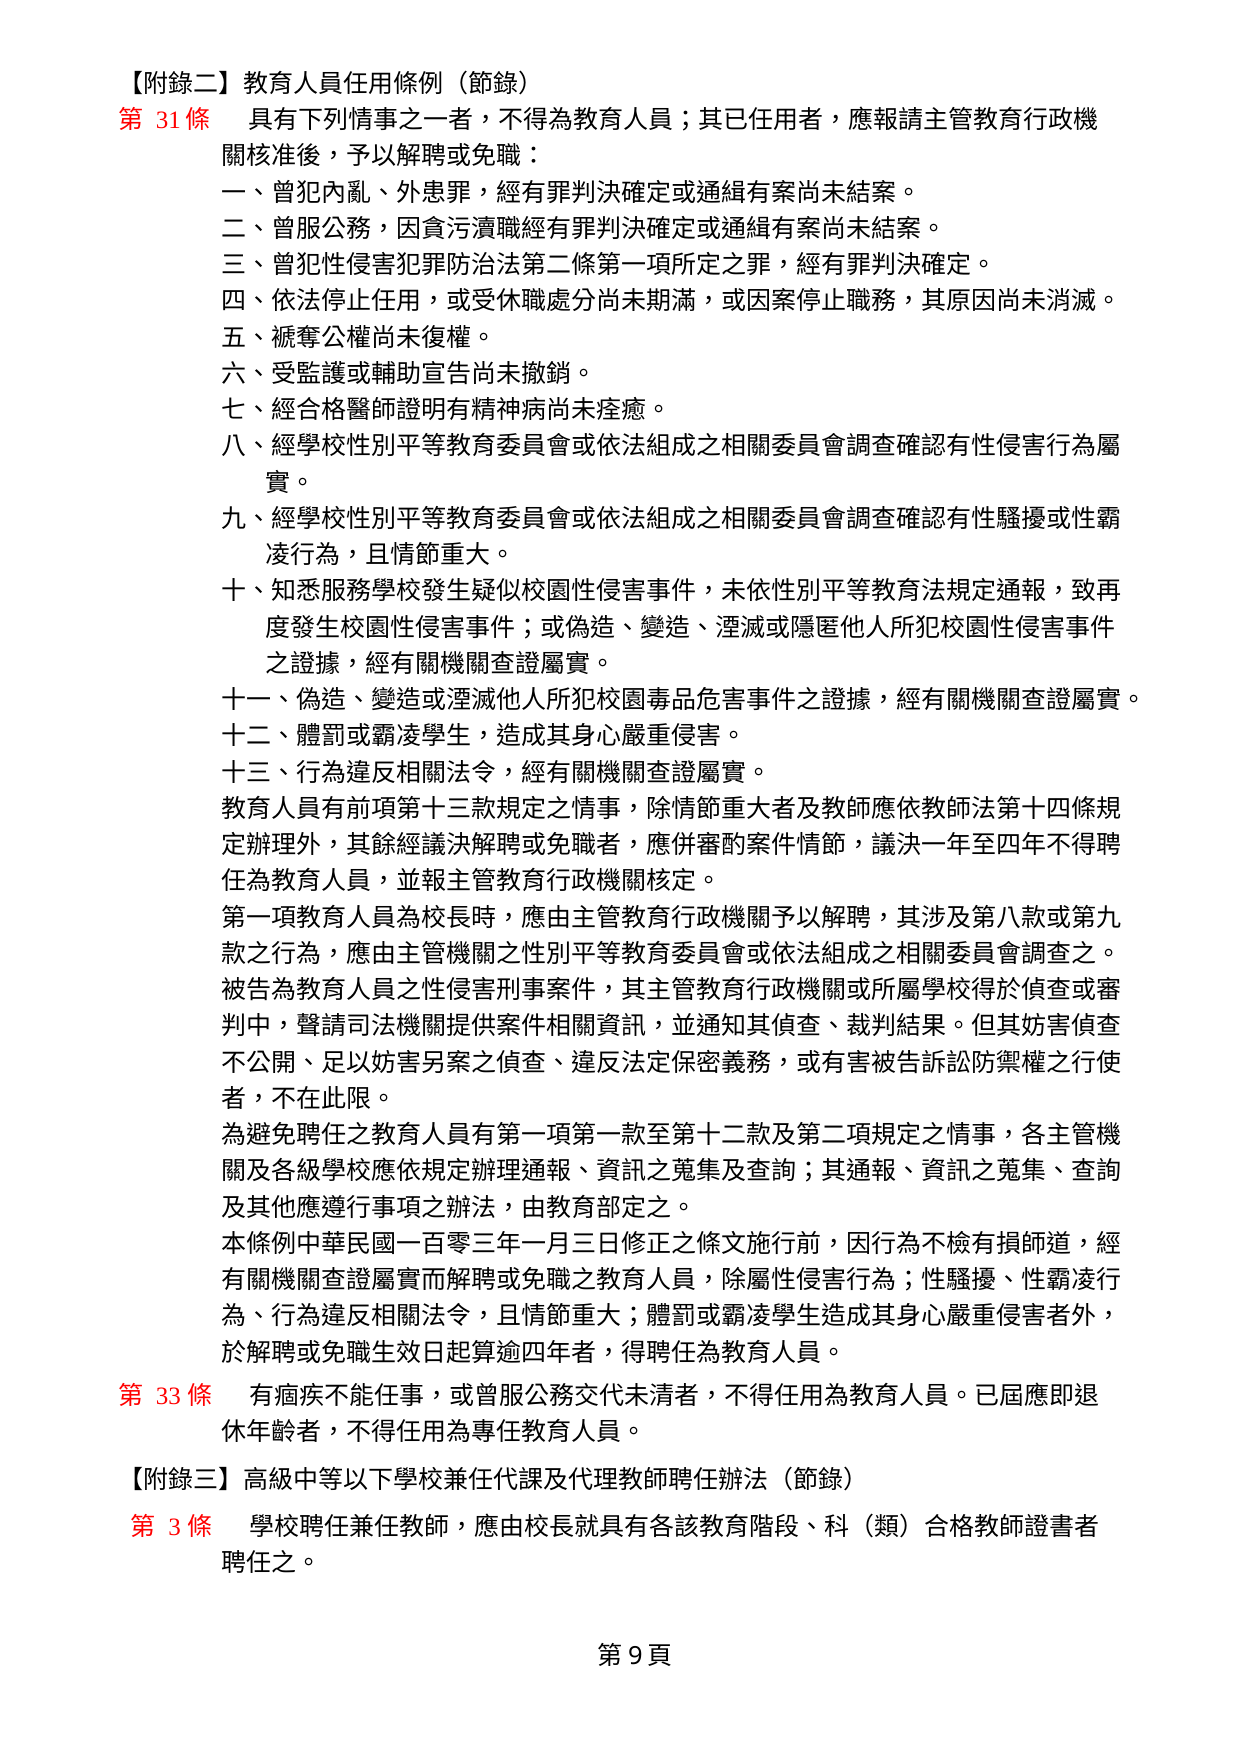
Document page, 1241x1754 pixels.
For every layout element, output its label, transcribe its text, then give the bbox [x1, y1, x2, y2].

text 六、受監護或輔助宣告尚未撤銷。 [221, 353, 1122, 389]
text 七、經合格醫師證明有精神病尚未痊癒。 [221, 389, 1122, 426]
text 十三、行為違反相關法令，經有關機關查證屬實。 [222, 752, 1122, 788]
text 本條例中華民國一百零三年一月三日修正之條文施行前，因行為不檢有損師道，經有關機關查證屬實而解聘或免職之教育人員，除屬性侵害行為；性騷擾、性霸凌行為、行為違反相關法令，且情節重大；體罰或霸凌學生造成其身心嚴重侵害者外，於解聘或免職生效日起算逾四年者，得聘任為教育人員。 [221, 1223, 1122, 1368]
text 為避免聘任之教育人員有第一項第一款至第十二款及第二項規定之情事，各主管機關及各級學校應依規定辦理通報、資訊之蒐集及查詢；其通報、資訊之蒐集、查詢及其他應遵行事項之辦法，由教育部定之。 [221, 1114, 1122, 1223]
text 第一項教育人員為校長時，應由主管教育行政機關予以解聘，其涉及第八款或第九款之行為，應由主管機關之性別平等教育委員會或依法組成之相關委員會調查之。被告為教育人員之性侵害刑事案件，其主管教育行政機關或所屬學校得於偵查或審判中，聲請司法機關提供案件相關資訊，並通知其偵查、裁判結果。但其妨害偵查不公開、足以妨害另案之偵查、違反法定保密義務，或有害被告訴訟防禦權之行使者，不在此限。 [221, 897, 1122, 1114]
text 四、依法停止任用，或受休職處分尚未期滿，或因案停止職務，其原因尚未消滅。 [221, 281, 1122, 317]
text 十、知悉服務學校發生疑似校園性侵害事件，未依性別平等教育法規定通報，致再度發生校園性侵害事件；或偽造、變造、湮滅或隱匿他人所犯校園性侵害事件之證據，經有關機關查證屬實。 [221, 571, 1122, 679]
text 十一、偽造、變造或湮滅他人所犯校園毒品危害事件之證據，經有關機關查證屬實。 [222, 679, 1122, 716]
text 五、褫奪公權尚未復權。 [221, 317, 1122, 353]
text 第 31條 具有下列情事之一者，不得為教育人員；其已任用者，應報請主管教育行政機關核准後，予以解聘或免職： [118, 99, 1122, 172]
text 【附錄三】高級中等以下學校兼任代課及代理教師聘任辦法（節錄） [118, 1458, 1122, 1496]
text 九、經學校性別平等教育委員會或依法組成之相關委員會調查確認有性騷擾或性霸凌行為，且情節重大。 [221, 498, 1122, 571]
text 二、曾服公務，因貪污瀆職經有罪判決確定或通緝有案尚未結案。 [221, 208, 1122, 244]
text 第 3 條 學校聘任兼任教師，應由校長就具有各該教育階段、科（類）合格教師證書者聘任之。 [131, 1506, 1122, 1578]
text 十二、體罰或霸凌學生，造成其身心嚴重侵害。 [222, 716, 1122, 752]
text 第 33 條 有痼疾不能任事，或曾服公務交代未清者，不得任用為教育人員。已屆應即退休年齡者，不得任用為專任教育人員。 [118, 1375, 1122, 1448]
text 一、曾犯內亂、外患罪，經有罪判決確定或通緝有案尚未結案。 [221, 172, 1122, 208]
text 八、經學校性別平等教育委員會或依法組成之相關委員會調查確認有性侵害行為屬實。 [221, 426, 1122, 498]
text 三、曾犯性侵害犯罪防治法第二條第一項所定之罪，經有罪判決確定。 [221, 244, 1122, 281]
text 教育人員有前項第十三款規定之情事，除情節重大者及教師應依教師法第十四條規定辦理外，其餘經議決解聘或免職者，應併審酌案件情節，議決一年至四年不得聘任為教育人員，並報主管教育行政機關核定。 [221, 788, 1122, 897]
text 【附錄二】教育人員任用條例（節錄） [118, 63, 1122, 99]
